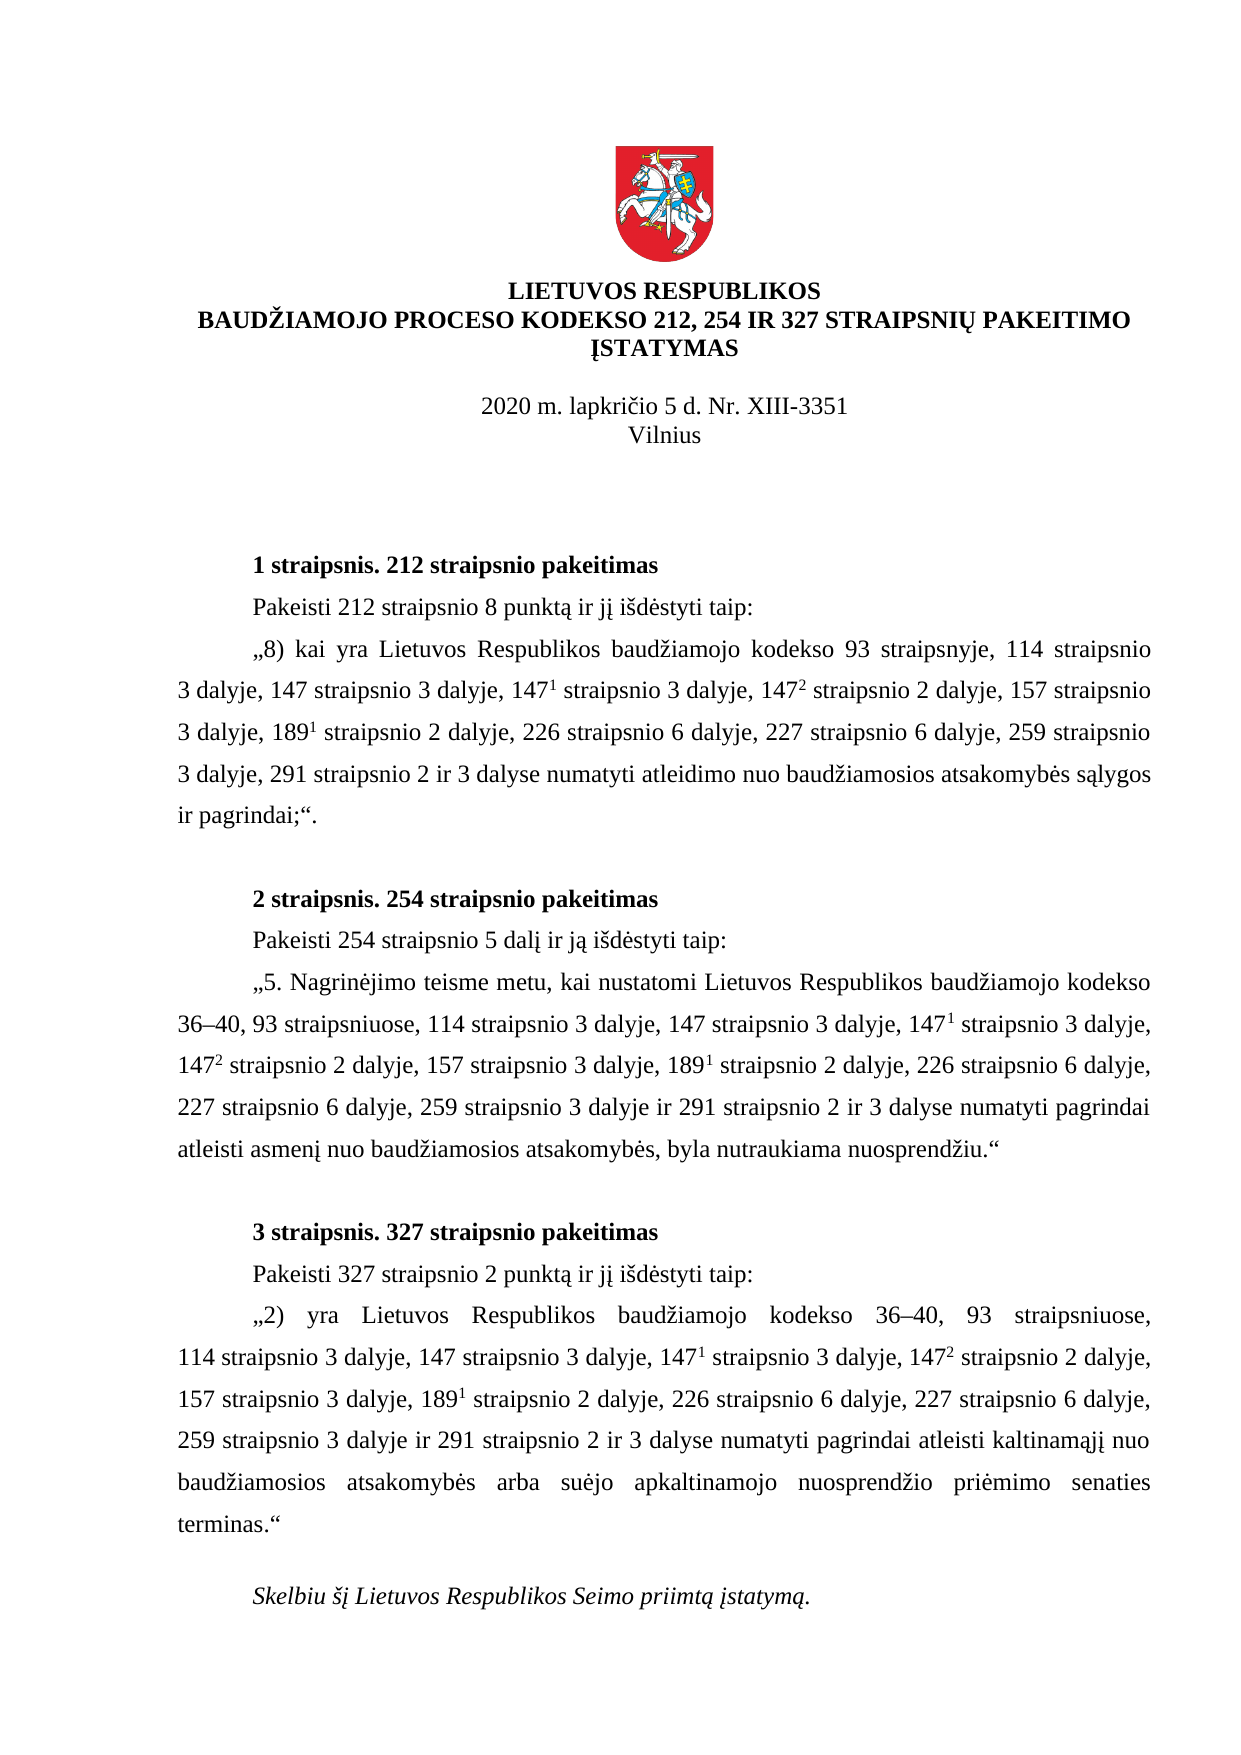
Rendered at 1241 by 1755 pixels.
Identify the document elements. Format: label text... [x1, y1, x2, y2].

text BAUDŽIAMOJO PROCESO KODEKSO 212, 254 IR 327 STRAIPSNIŲ PAKEITIMO [177, 305, 1152, 333]
text Pakeisti 212 straipsnio 8 punktą ir jį išdėstyti taip: [177, 579, 1152, 621]
text 2 straipsnis. 254 straipsnio pakeitimas [177, 871, 1152, 913]
text Vilnius [177, 420, 1152, 448]
text 2020 m. lapkričio 5 d. Nr. XIII-3351 [177, 391, 1152, 420]
text Skelbiu šį Lietuvos Respublikos Seimo priimtą įstatymą. [177, 1581, 1152, 1609]
text ĮSTATYMAS [177, 333, 1152, 362]
text „8) kai yra Lietuvos Respublikos baudžiamojo kodekso 93 straipsnyje, 114 straipsnio 3 dalyje, 147 straipsnio 3 dalyje, 1471 straipsnio 3 dalyje, 1472 straipsnio 2 dalyje, 157 straipsnio 3 dalyje, 1891 straipsnio 2 dalyje, 226 straipsnio 6 dalyje, 227 straipsnio 6 dalyje, 259 straipsnio 3 dalyje, 291 straipsnio 2 ir 3 dalyse numatyti atleidimo nuo baudžiamosios atsakomybės sąlygos ir pagrindai;“. [177, 621, 1152, 829]
text Pakeisti 327 straipsnio 2 punktą ir jį išdėstyti taip: [177, 1246, 1152, 1288]
text 1 straipsnis. 212 straipsnio pakeitimas [177, 538, 1152, 579]
text 3 straipsnis. 327 straipsnio pakeitimas [177, 1204, 1152, 1246]
text Pakeisti 254 straipsnio 5 dalį ir ją išdėstyti taip: [177, 913, 1152, 954]
text „2) yra Lietuvos Respublikos baudžiamojo kodekso 36–40, 93 straipsniuose, 114 straipsnio 3 dalyje, 147 straipsnio 3 dalyje, 1471 straipsnio 3 dalyje, 1472 straipsnio 2 dalyje, 157 straipsnio 3 dalyje, 1891 straipsnio 2 dalyje, 226 straipsnio 6 dalyje, 227 straipsnio 6 dalyje, 259 straipsnio 3 dalyje ir 291 straipsnio 2 ir 3 dalyse numatyti pagrindai atleisti kaltinamąjį nuo baudžiamosios atsakomybės arba suėjo apkaltinamojo nuosprendžio priėmimo senaties terminas.“ [177, 1288, 1152, 1538]
text LIETUVOS RESPUBLIKOS [177, 276, 1152, 305]
text „5. Nagrinėjimo teisme metu, kai nustatomi Lietuvos Respublikos baudžiamojo kodekso 36–40, 93 straipsniuose, 114 straipsnio 3 dalyje, 147 straipsnio 3 dalyje, 1471 straipsnio 3 dalyje, 1472 straipsnio 2 dalyje, 157 straipsnio 3 dalyje, 1891 straipsnio 2 dalyje, 226 straipsnio 6 dalyje, 227 straipsnio 6 dalyje, 259 straipsnio 3 dalyje ir 291 straipsnio 2 ir 3 dalyse numatyti pagrindai atleisti asmenį nuo baudžiamosios atsakomybės, byla nutraukiama nuosprendžiu.“ [177, 954, 1152, 1163]
